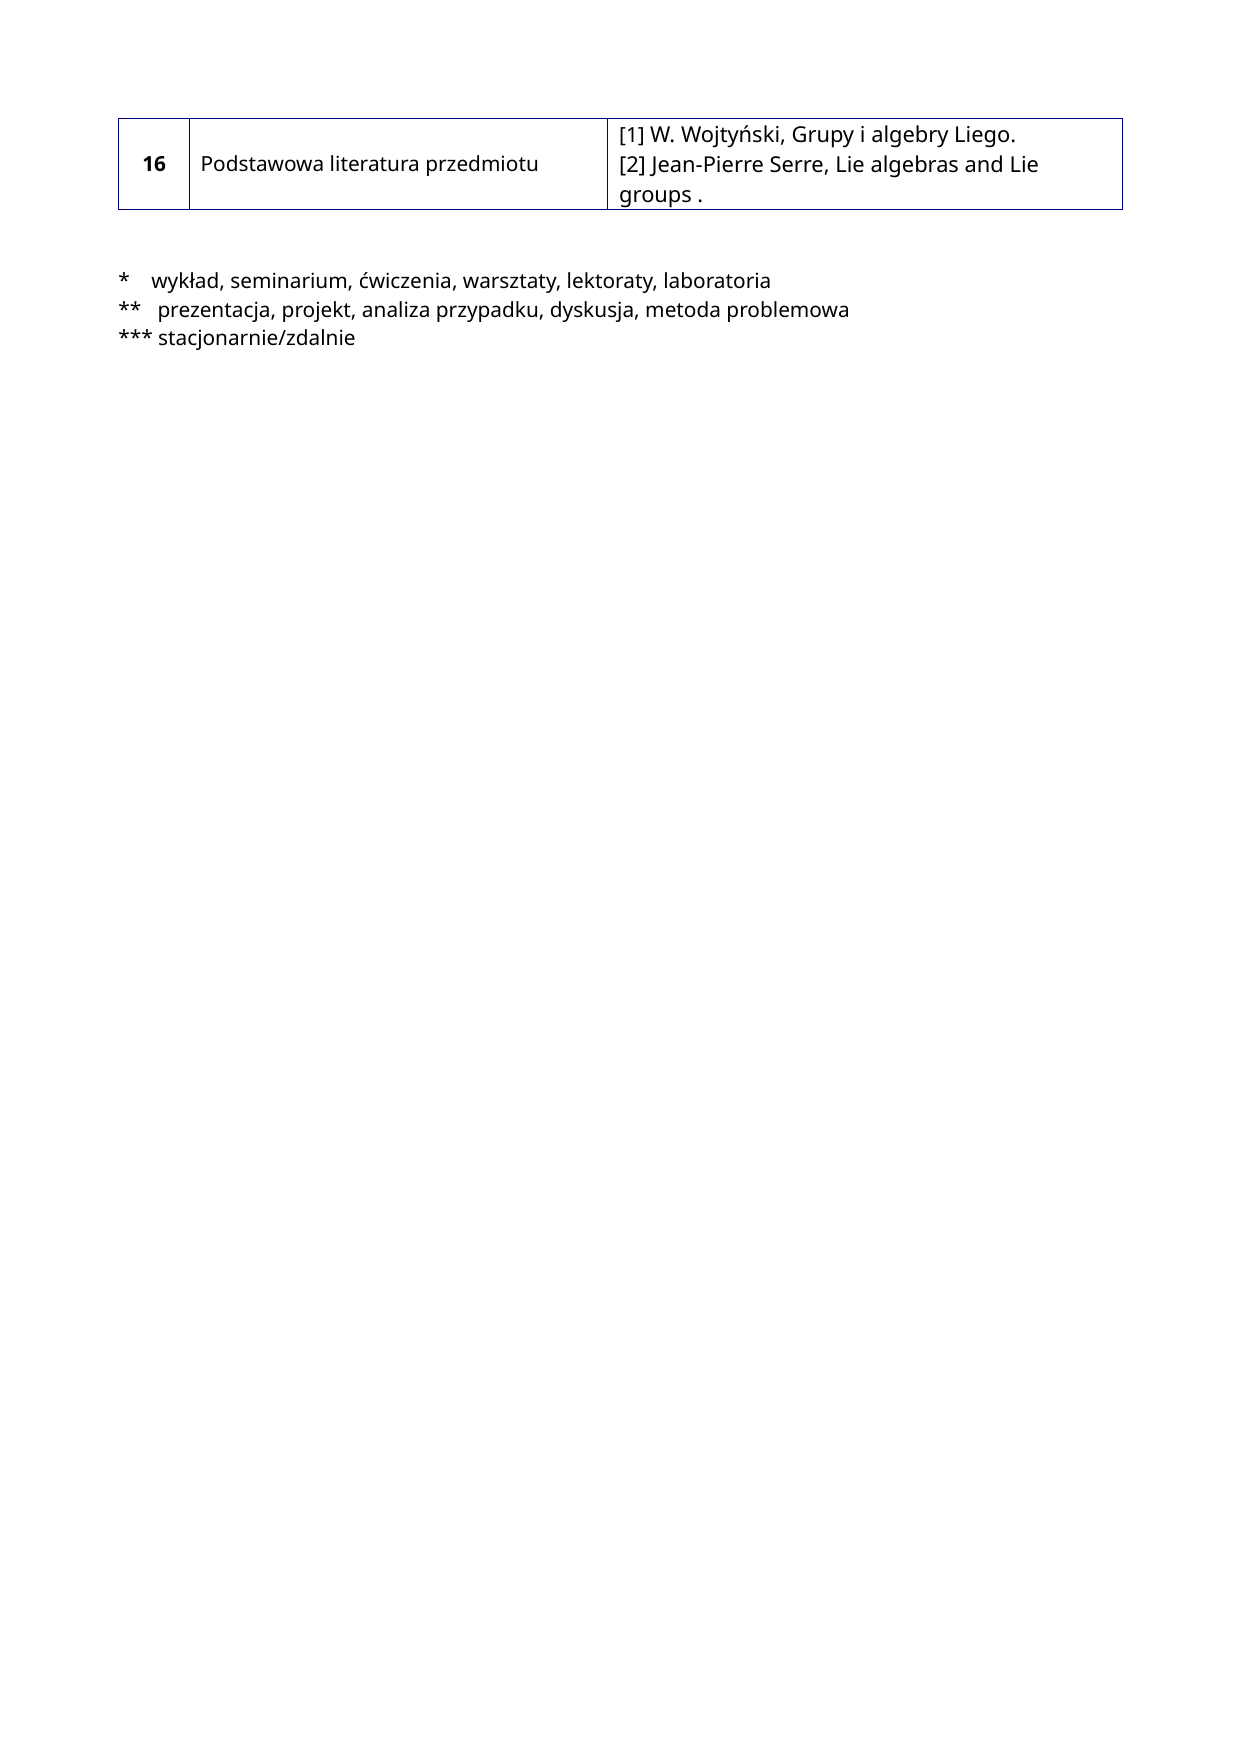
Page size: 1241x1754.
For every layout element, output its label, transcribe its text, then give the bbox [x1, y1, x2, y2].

table_cell Podstawowa literatura przedmiotu [190, 119, 607, 208]
table_cell [1] W. Wojtyński, Grupy i algebry Liego. [2] Jean-Pierre Serre, Lie algebras and Lie groups . [608, 119, 1122, 208]
text ** prezentacja, projekt, analiza przypadku, dyskusja, metoda problemowa [118, 295, 1122, 323]
text *** stacjonarnie/zdalnie [118, 323, 1122, 352]
text * wykład, seminarium, ćwiczenia, warsztaty, lektoraty, laboratoria [118, 266, 1122, 295]
table_cell 16 [119, 119, 189, 208]
